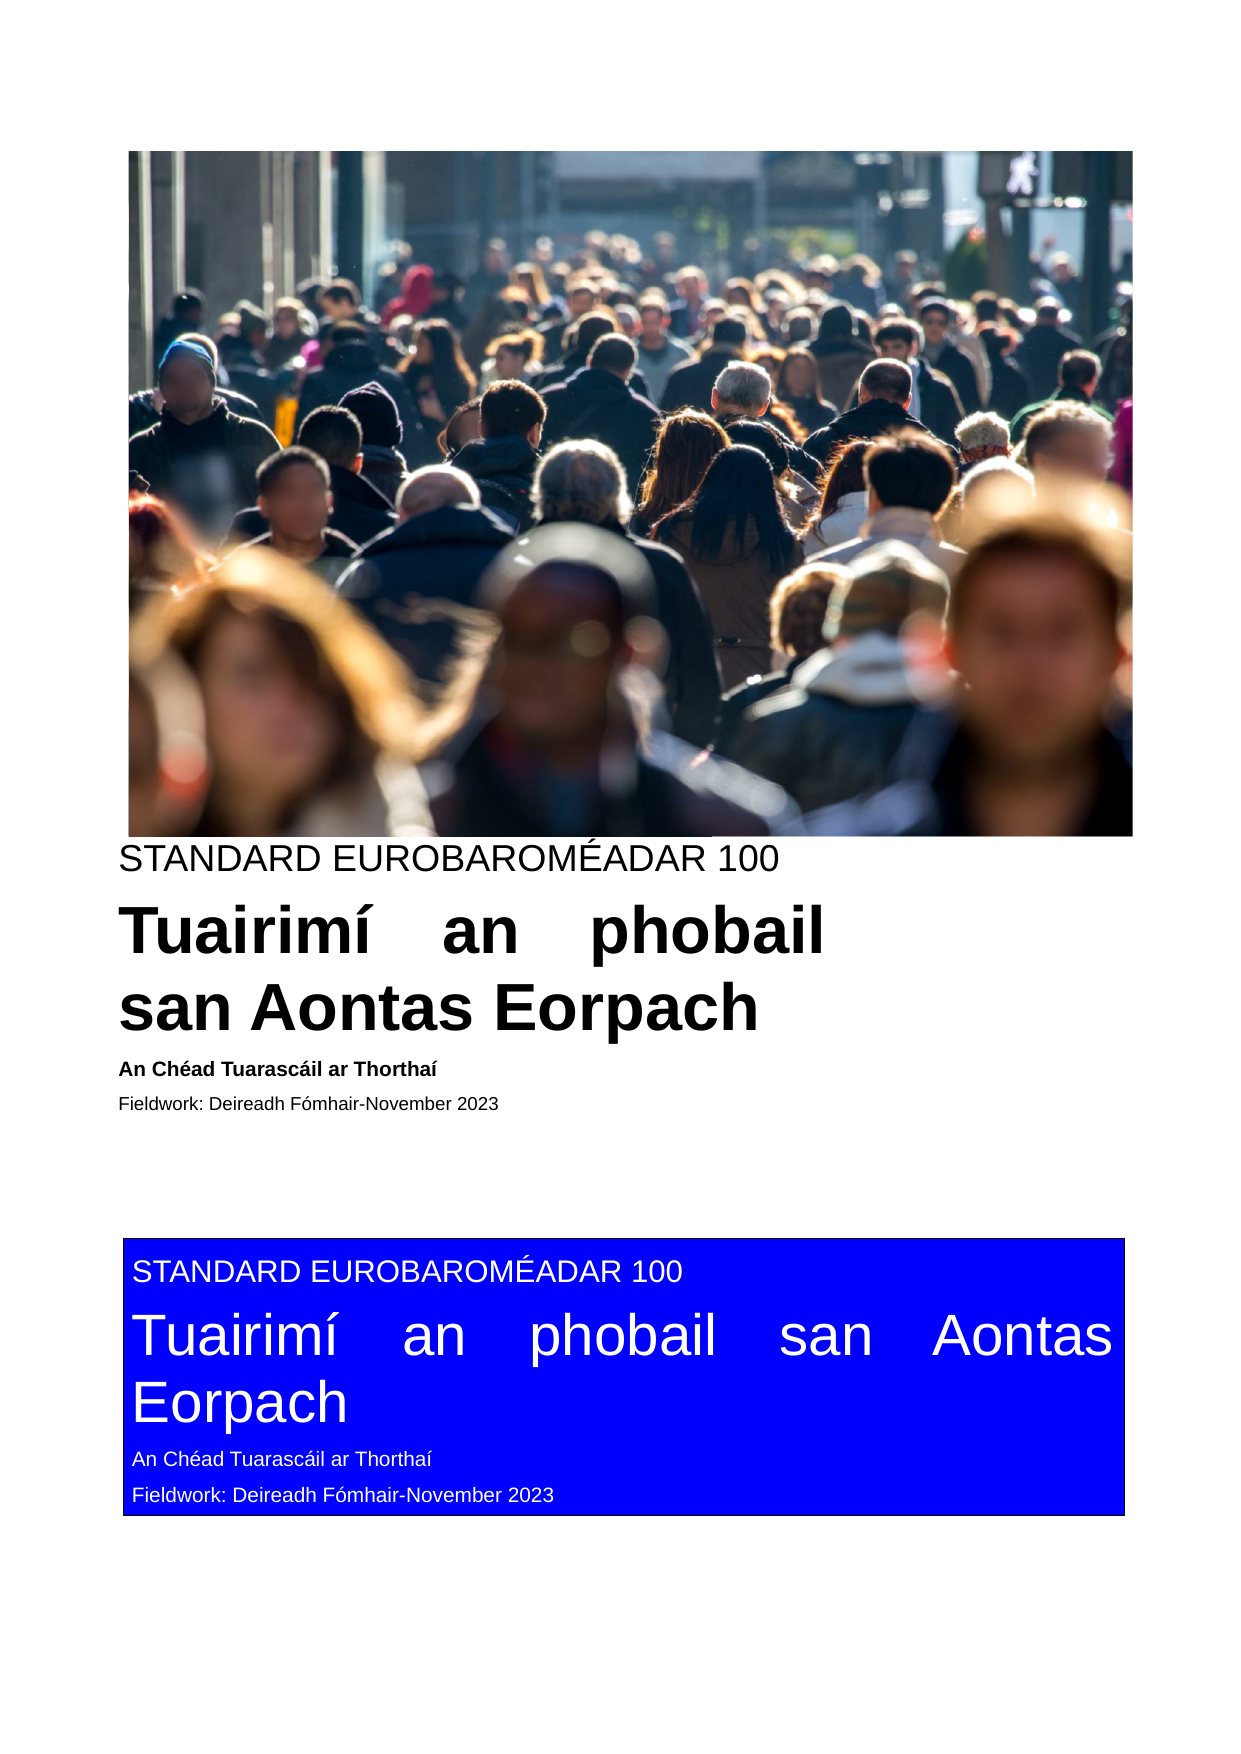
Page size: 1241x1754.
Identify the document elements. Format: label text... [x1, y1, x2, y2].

text STANDARD EUROBAROMÉADAR 100 [132, 1253, 1115, 1289]
text STANDARD EUROBAROMÉADAR 100 [118, 153, 1122, 879]
text Fieldwork: Deireadh Fómhair-November 2023 [132, 1483, 1115, 1507]
text Tuairimí an phobail san Aontas Eorpach [118, 891, 827, 1045]
text Tuairimí an phobail san Aontas Eorpach [132, 1301, 1115, 1435]
text Fieldwork: Deireadh Fómhair-November 2023 [118, 1092, 1122, 1114]
text An Chéad Tuarascáil ar Thorthaí [132, 1447, 1115, 1471]
picture [128, 151, 1133, 837]
text An Chéad Tuarascáil ar Thorthaí [118, 1057, 1122, 1081]
